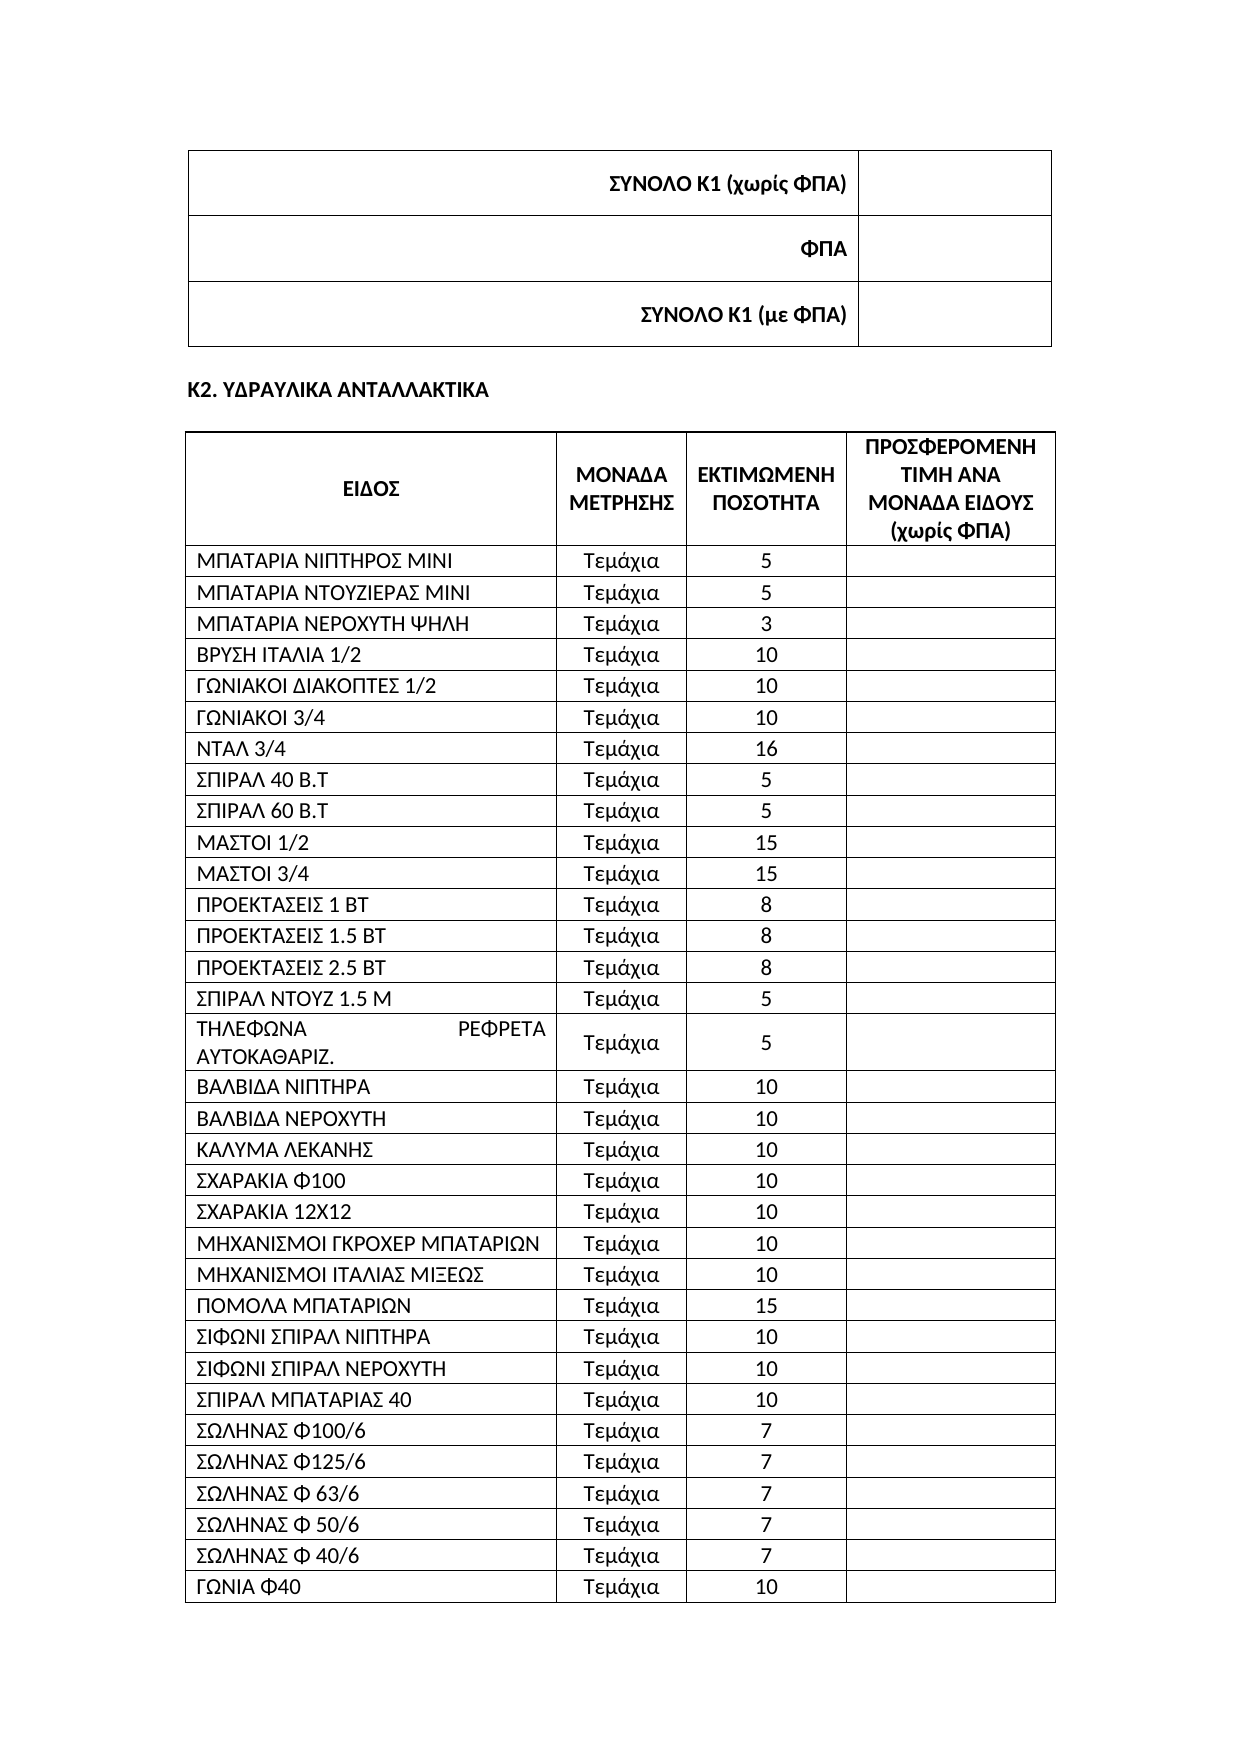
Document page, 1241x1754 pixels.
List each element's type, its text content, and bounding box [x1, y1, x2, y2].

table_cell ΜΠΑΤΑΡΙΑ ΝΤΟΥΖΙΕΡΑΣ ΜΙΝΙ [186, 577, 556, 607]
table_cell Τεμάχια [557, 983, 686, 1013]
table_cell Τεμάχια [557, 764, 686, 794]
table_cell 10 [687, 1353, 846, 1383]
table_cell Τεμάχια [557, 1509, 686, 1539]
table_cell [847, 858, 1055, 888]
table_cell [847, 1071, 1055, 1102]
table_cell 10 [687, 1134, 846, 1164]
table_cell 10 [687, 1321, 846, 1352]
table_cell 16 [687, 733, 846, 763]
table_cell Τεμάχια [557, 1134, 686, 1164]
table_cell Τεμάχια [557, 546, 686, 576]
table_cell ΒΡΥΣΗ ΙΤΑΛΙΑ 1/2 [186, 639, 556, 669]
table_cell 7 [687, 1509, 846, 1539]
table_cell ΣΩΛΗΝΑΣ Φ 40/6 [186, 1540, 556, 1570]
table_cell Τεμάχια [557, 921, 686, 951]
table_cell 10 [687, 1196, 846, 1227]
table_cell [847, 889, 1055, 919]
table_cell Τεμάχια [557, 1290, 686, 1320]
table_cell ΓΩΝΙΑΚΟΙ 3/4 [186, 702, 556, 732]
table_cell Τεμάχια [557, 1228, 686, 1258]
table_cell [847, 952, 1055, 982]
table_cell ΣΠΙΡΑΛ ΝΤΟΥΖ 1.5 Μ [186, 983, 556, 1013]
table_cell [847, 1540, 1055, 1570]
table_cell ΜΠΑΤΑΡΙΑ ΝΕΡΟΧΥΤΗ ΨΗΛΗ [186, 608, 556, 638]
table_cell [847, 1446, 1055, 1477]
table_cell 7 [687, 1540, 846, 1570]
table_cell Τεμάχια [557, 1384, 686, 1414]
table_header ΜΟΝΑΔΑ ΜΕΤΡΗΣΗΣ [557, 433, 686, 544]
table_cell [847, 546, 1055, 576]
table_cell ΜΗΧΑΝΙΣΜΟΙ ΙΤΑΛΙΑΣ ΜΙΞΕΩΣ [186, 1259, 556, 1289]
table_cell Τεμάχια [557, 671, 686, 701]
table_cell 10 [687, 1228, 846, 1258]
table_cell [847, 1384, 1055, 1414]
table_cell Τεμάχια [557, 1321, 686, 1352]
table_cell [847, 983, 1055, 1013]
table_cell Τεμάχια [557, 733, 686, 763]
table_cell [847, 921, 1055, 951]
table_cell [847, 1014, 1055, 1070]
table_cell ΝΤΑΛ 3/4 [186, 733, 556, 763]
table_cell ΣΧΑΡΑΚΙΑ Φ100 [186, 1165, 556, 1195]
table_cell Τεμάχια [557, 1259, 686, 1289]
table_cell ΣΠΙΡΑΛ ΜΠΑΤΑΡΙΑΣ 40 [186, 1384, 556, 1414]
table_cell 5 [687, 796, 846, 826]
table_cell ΠΡΟΕΚΤΑΣΕΙΣ 2.5 ΒΤ [186, 952, 556, 982]
table_cell ΚΑΛΥΜΑ ΛΕΚΑΝΗΣ [186, 1134, 556, 1164]
table_cell 5 [687, 1014, 846, 1070]
table_cell [859, 282, 1051, 346]
table_cell Τεμάχια [557, 858, 686, 888]
table_cell 5 [687, 546, 846, 576]
table_cell 5 [687, 577, 846, 607]
table_cell [847, 608, 1055, 638]
table_cell [847, 1165, 1055, 1195]
table_cell Τεμάχια [557, 1196, 686, 1227]
table_cell 10 [687, 639, 846, 669]
table_cell 10 [687, 702, 846, 732]
table_cell 5 [687, 983, 846, 1013]
table_cell Τεμάχια [557, 608, 686, 638]
table_cell ΜΠΑΤΑΡΙΑ ΝΙΠΤΗΡΟΣ ΜΙΝΙ [186, 546, 556, 576]
table_cell [847, 1134, 1055, 1164]
table_cell ΣΠΙΡΑΛ 40 Β.Τ [186, 764, 556, 794]
table_cell 8 [687, 921, 846, 951]
table_cell [847, 1290, 1055, 1320]
table_cell [847, 1571, 1055, 1602]
table_cell ΣΩΛΗΝΑΣ Φ 63/6 [186, 1478, 556, 1508]
table_cell 10 [687, 1571, 846, 1602]
table_cell ΠΡΟΕΚΤΑΣΕΙΣ 1.5 ΒΤ [186, 921, 556, 951]
table_cell 7 [687, 1478, 846, 1508]
table_cell [847, 796, 1055, 826]
table_cell [847, 1259, 1055, 1289]
table_cell [847, 733, 1055, 763]
table_cell ΜΑΣΤΟΙ 3/4 [186, 858, 556, 888]
table_cell ΒΑΛΒΙΔΑ ΝΕΡΟΧΥΤΗ [186, 1103, 556, 1133]
table_cell ΠΡΟΕΚΤΑΣΕΙΣ 1 ΒΤ [186, 889, 556, 919]
table_cell 10 [687, 671, 846, 701]
table_cell [847, 1103, 1055, 1133]
table_cell Τεμάχια [557, 1014, 686, 1070]
table_cell ΒΑΛΒΙΔΑ ΝΙΠΤΗΡΑ [186, 1071, 556, 1102]
table_cell Τεμάχια [557, 796, 686, 826]
table_cell [847, 1478, 1055, 1508]
table_cell [847, 1228, 1055, 1258]
table_cell [847, 1321, 1055, 1352]
table_cell 8 [687, 952, 846, 982]
table_cell 15 [687, 1290, 846, 1320]
table_cell 7 [687, 1446, 846, 1477]
table_cell Τεμάχια [557, 827, 686, 857]
table_cell ΣΥΝΟΛΟ Κ1 (με ΦΠΑ) [189, 282, 858, 346]
table_cell ΣΥΝΟΛΟ Κ1 (χωρίς ΦΠΑ) [189, 151, 858, 215]
table_cell ΣΩΛΗΝΑΣ Φ125/6 [186, 1446, 556, 1477]
table_cell ΣΧΑΡΑΚΙΑ 12Χ12 [186, 1196, 556, 1227]
table_cell Τεμάχια [557, 1415, 686, 1445]
table_cell Τεμάχια [557, 1071, 686, 1102]
table_cell Τεμάχια [557, 952, 686, 982]
table_cell 10 [687, 1103, 846, 1133]
table_cell Τεμάχια [557, 1571, 686, 1602]
table_cell [847, 764, 1055, 794]
table_cell Τεμάχια [557, 1353, 686, 1383]
table_cell [847, 702, 1055, 732]
table_cell [847, 1415, 1055, 1445]
table_cell ΜΗΧΑΝΙΣΜΟΙ ΓΚΡΟΧΕΡ ΜΠΑΤΑΡΙΩΝ [186, 1228, 556, 1258]
table_cell [859, 151, 1051, 215]
table_cell [847, 1353, 1055, 1383]
table_cell [847, 1509, 1055, 1539]
table_cell [859, 216, 1051, 281]
table_cell ΤΗΛΕΦΩΝΑ ΡΕΦΡΕΤΑ ΑΥΤΟΚΑΘΑΡΙΖ. [186, 1014, 556, 1070]
table_cell Τεμάχια [557, 1540, 686, 1570]
table_cell Τεμάχια [557, 577, 686, 607]
table_cell 10 [687, 1384, 846, 1414]
table_cell 8 [687, 889, 846, 919]
table_cell [847, 827, 1055, 857]
table_cell 10 [687, 1259, 846, 1289]
table_cell [847, 671, 1055, 701]
table_cell ΓΩΝΙΑ Φ40 [186, 1571, 556, 1602]
table_cell ΣΙΦΩΝΙ ΣΠΙΡΑΛ ΝΙΠΤΗΡΑ [186, 1321, 556, 1352]
table_cell ΣΩΛΗΝΑΣ Φ100/6 [186, 1415, 556, 1445]
table_cell Τεμάχια [557, 1103, 686, 1133]
table_cell Τεμάχια [557, 1446, 686, 1477]
text Κ2. ΥΔΡΑΥΛΙΚΑ ΑΝΤΑΛΛΑΚΤΙΚΑ [187, 375, 1053, 403]
table_cell ΣΩΛΗΝΑΣ Φ 50/6 [186, 1509, 556, 1539]
table_cell ΜΑΣΤΟΙ 1/2 [186, 827, 556, 857]
table_cell ΠΟΜΟΛΑ ΜΠΑΤΑΡΙΩΝ [186, 1290, 556, 1320]
table_cell Τεμάχια [557, 702, 686, 732]
table_cell [847, 577, 1055, 607]
table_cell 3 [687, 608, 846, 638]
table_cell Τεμάχια [557, 639, 686, 669]
table_cell [847, 1196, 1055, 1227]
table_cell 10 [687, 1165, 846, 1195]
table_cell 10 [687, 1071, 846, 1102]
table_header ΕΚΤΙΜΩΜΕΝΗ ΠΟΣΟΤΗΤΑ [687, 433, 846, 544]
table_cell 15 [687, 858, 846, 888]
table_cell ΦΠΑ [189, 216, 858, 281]
table_cell Τεμάχια [557, 1478, 686, 1508]
table_cell 5 [687, 764, 846, 794]
table_cell Τεμάχια [557, 889, 686, 919]
table_header ΕΙΔΟΣ [186, 433, 556, 544]
table_cell ΣΠΙΡΑΛ 60 Β.Τ [186, 796, 556, 826]
table_cell 15 [687, 827, 846, 857]
table_header ΠΡΟΣΦΕΡΟΜΕΝΗ ΤΙΜΗ ΑΝΑ ΜΟΝΑΔΑ ΕΙΔΟΥΣ (χωρίς ΦΠΑ) [847, 433, 1055, 544]
table_cell ΣΙΦΩΝΙ ΣΠΙΡΑΛ ΝΕΡΟΧΥΤΗ [186, 1353, 556, 1383]
table_cell 7 [687, 1415, 846, 1445]
table_cell Τεμάχια [557, 1165, 686, 1195]
table_cell ΓΩΝΙΑΚΟΙ ΔΙΑΚΟΠΤΕΣ 1/2 [186, 671, 556, 701]
table_cell [847, 639, 1055, 669]
